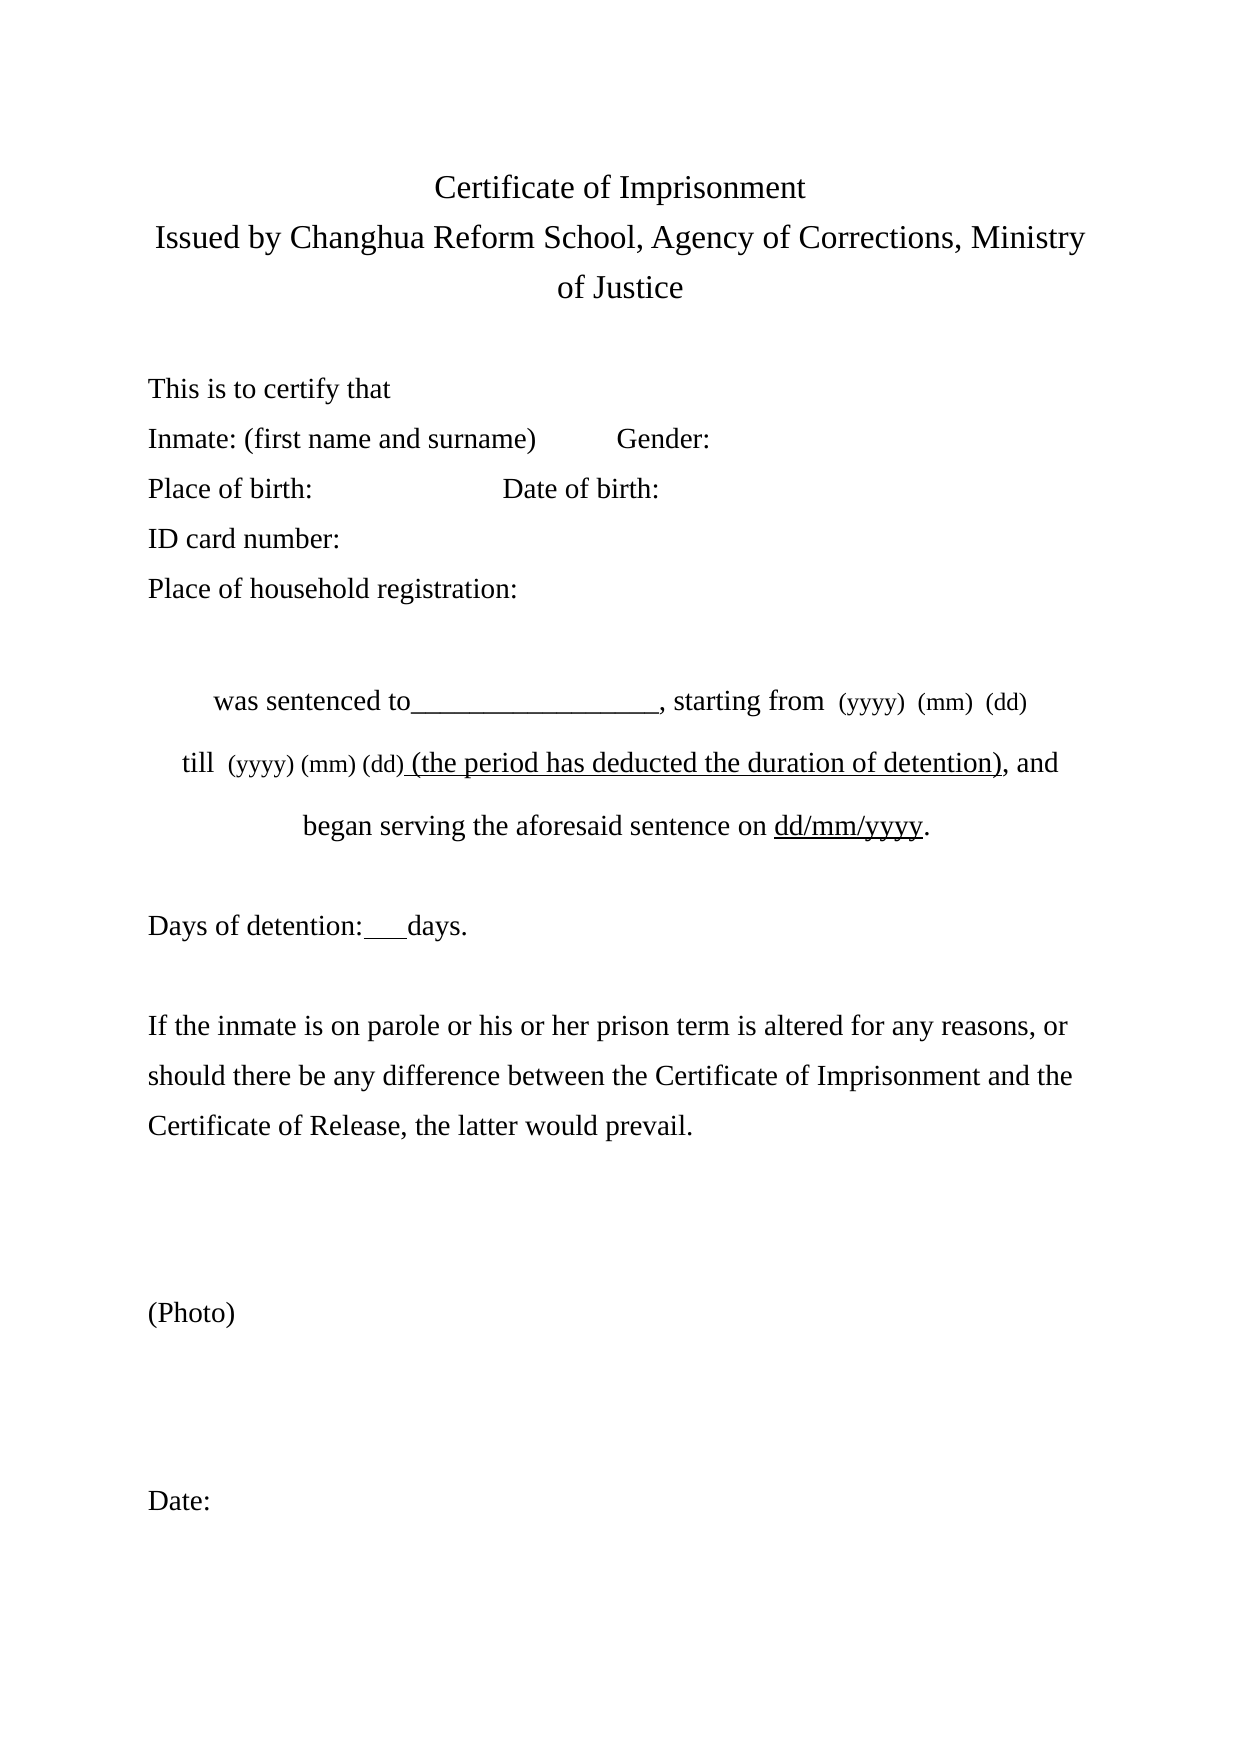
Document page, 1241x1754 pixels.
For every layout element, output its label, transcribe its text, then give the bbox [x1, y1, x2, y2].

text (Photo) [148, 1271, 1092, 1333]
text ID card number: [148, 508, 1092, 558]
text Place of birth: Date of birth: [148, 458, 1092, 508]
text Certificate of Imprisonment [148, 158, 1092, 208]
text Issued by Changhua Reform School, Agency of Corrections, Ministry of Justice [148, 208, 1092, 308]
text Date: [148, 1458, 1092, 1521]
text till (yyyy) (mm) (dd) (the period has deducted the duration of detention), and began serving the aforesaid sentence on dd/mm/yyyy. [148, 721, 1092, 846]
text was sentenced to­­­­­­­­­­­­­­­­­_________________, starting from (yyyy) (mm) (dd) [148, 658, 1092, 721]
text If the inmate is on parole or his or her prison term is altered for any reasons, or should there be any difference between the Certificate of Imprisonment and the Certificate of Release, the latter would prevail. [148, 996, 1092, 1146]
text This is to certify that [148, 358, 1092, 408]
text Days of detention: days. [148, 896, 1092, 946]
text Inmate: (first name and surname) Gender: [148, 408, 1092, 458]
text Place of household registration: [148, 558, 1092, 608]
